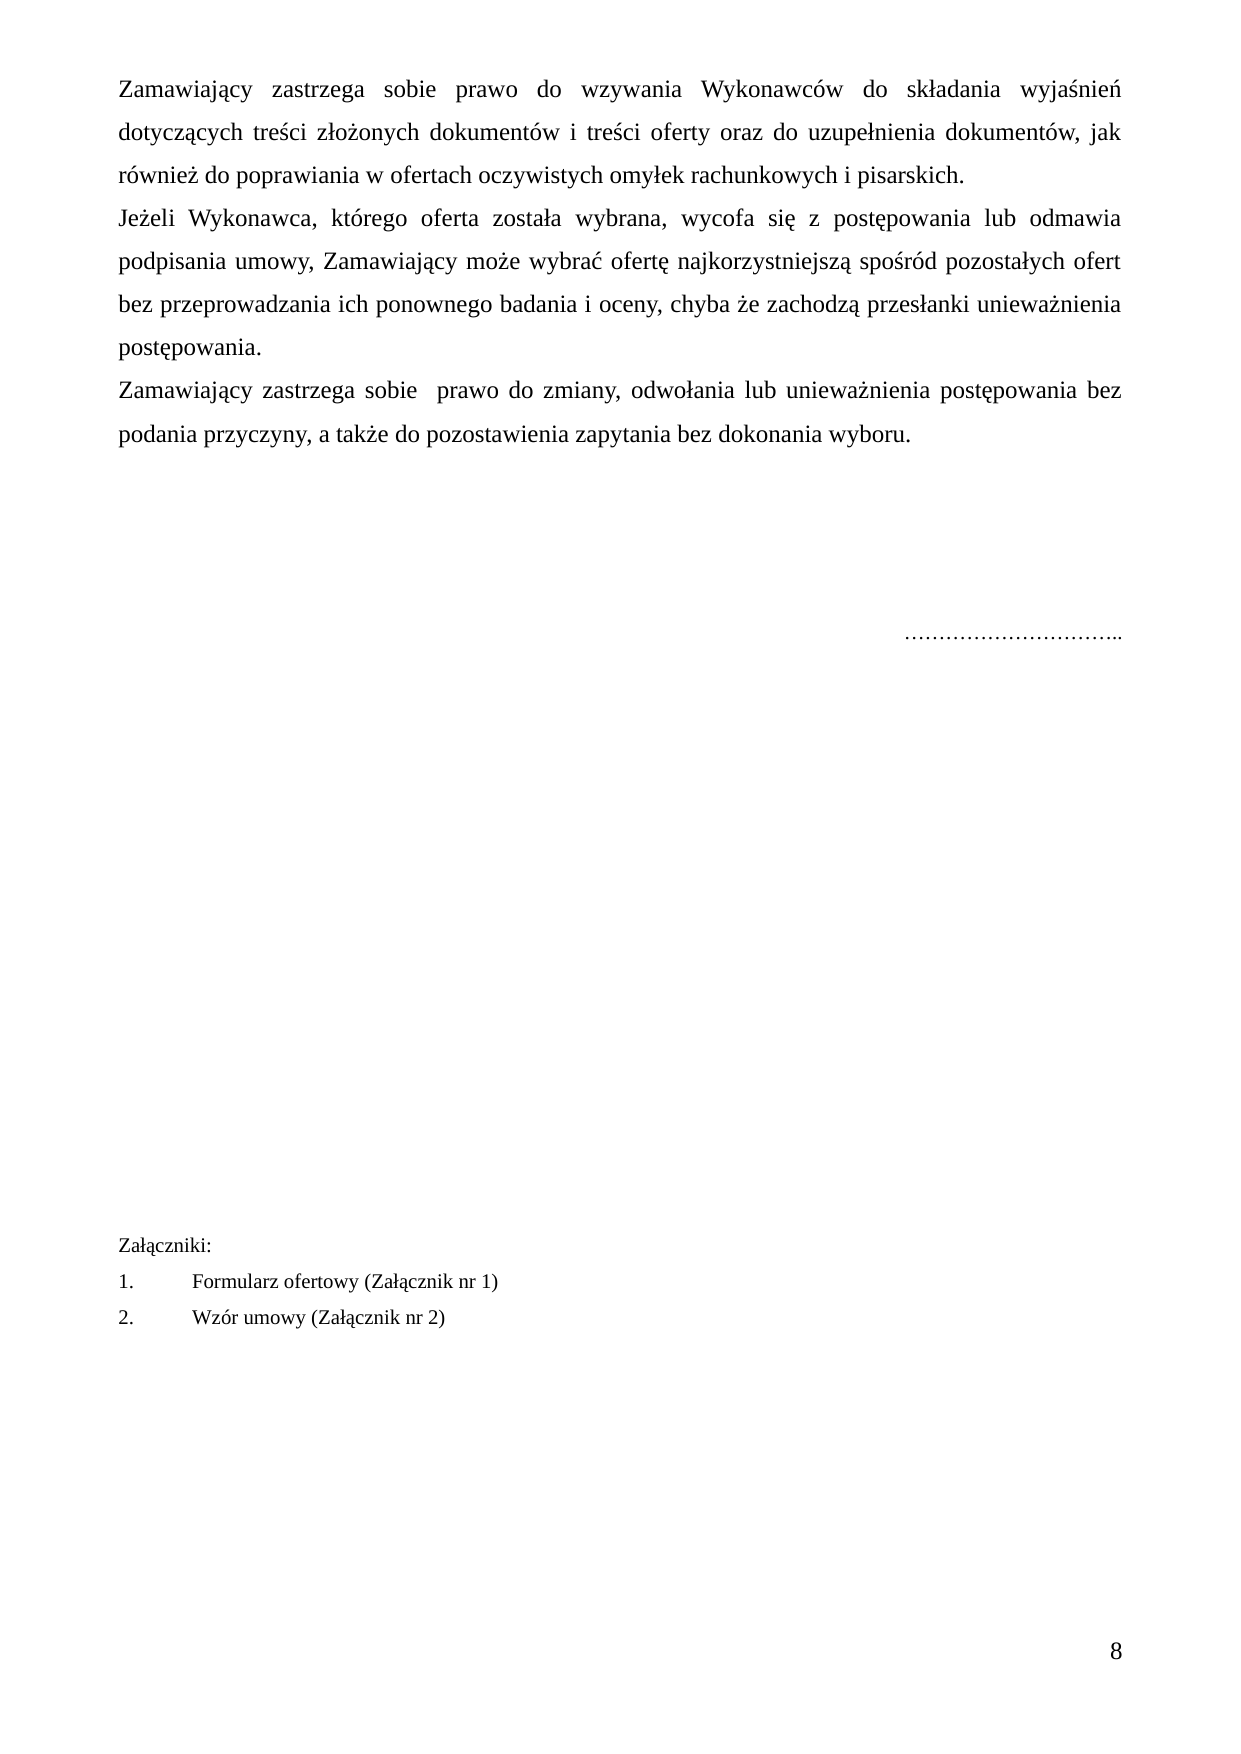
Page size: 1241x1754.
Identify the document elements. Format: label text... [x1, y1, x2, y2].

text Załączniki: [118, 1233, 1122, 1257]
list Wzór umowy (Załącznik nr 2) [118, 1305, 1122, 1329]
list Formularz ofertowy (Załącznik nr 1) [118, 1269, 1122, 1293]
text Zamawiający zastrzega sobie prawo do wzywania Wykonawców do składania wyjaśnień dotyczących treści złożonych dokumentów i treści oferty oraz do uzupełnienia dokumentów, jak również do poprawiania w ofertach oczywistych omyłek rachunkowych i pisarskich. [118, 74, 1122, 189]
text Jeżeli Wykonawca, którego oferta została wybrana, wycofa się z postępowania lub odmawia podpisania umowy, Zamawiający może wybrać ofertę najkorzystniejszą spośród pozostałych ofert bez przeprowadzania ich ponownego badania i oceny, chyba że zachodzą przesłanki unieważnienia postępowania. [118, 203, 1122, 361]
text ………………………….. [118, 620, 1122, 644]
text Zamawiający zastrzega sobie prawo do zmiany, odwołania lub unieważnienia postępowania bez podania przyczyny, a także do pozostawienia zapytania bez dokonania wyboru. [118, 376, 1122, 447]
